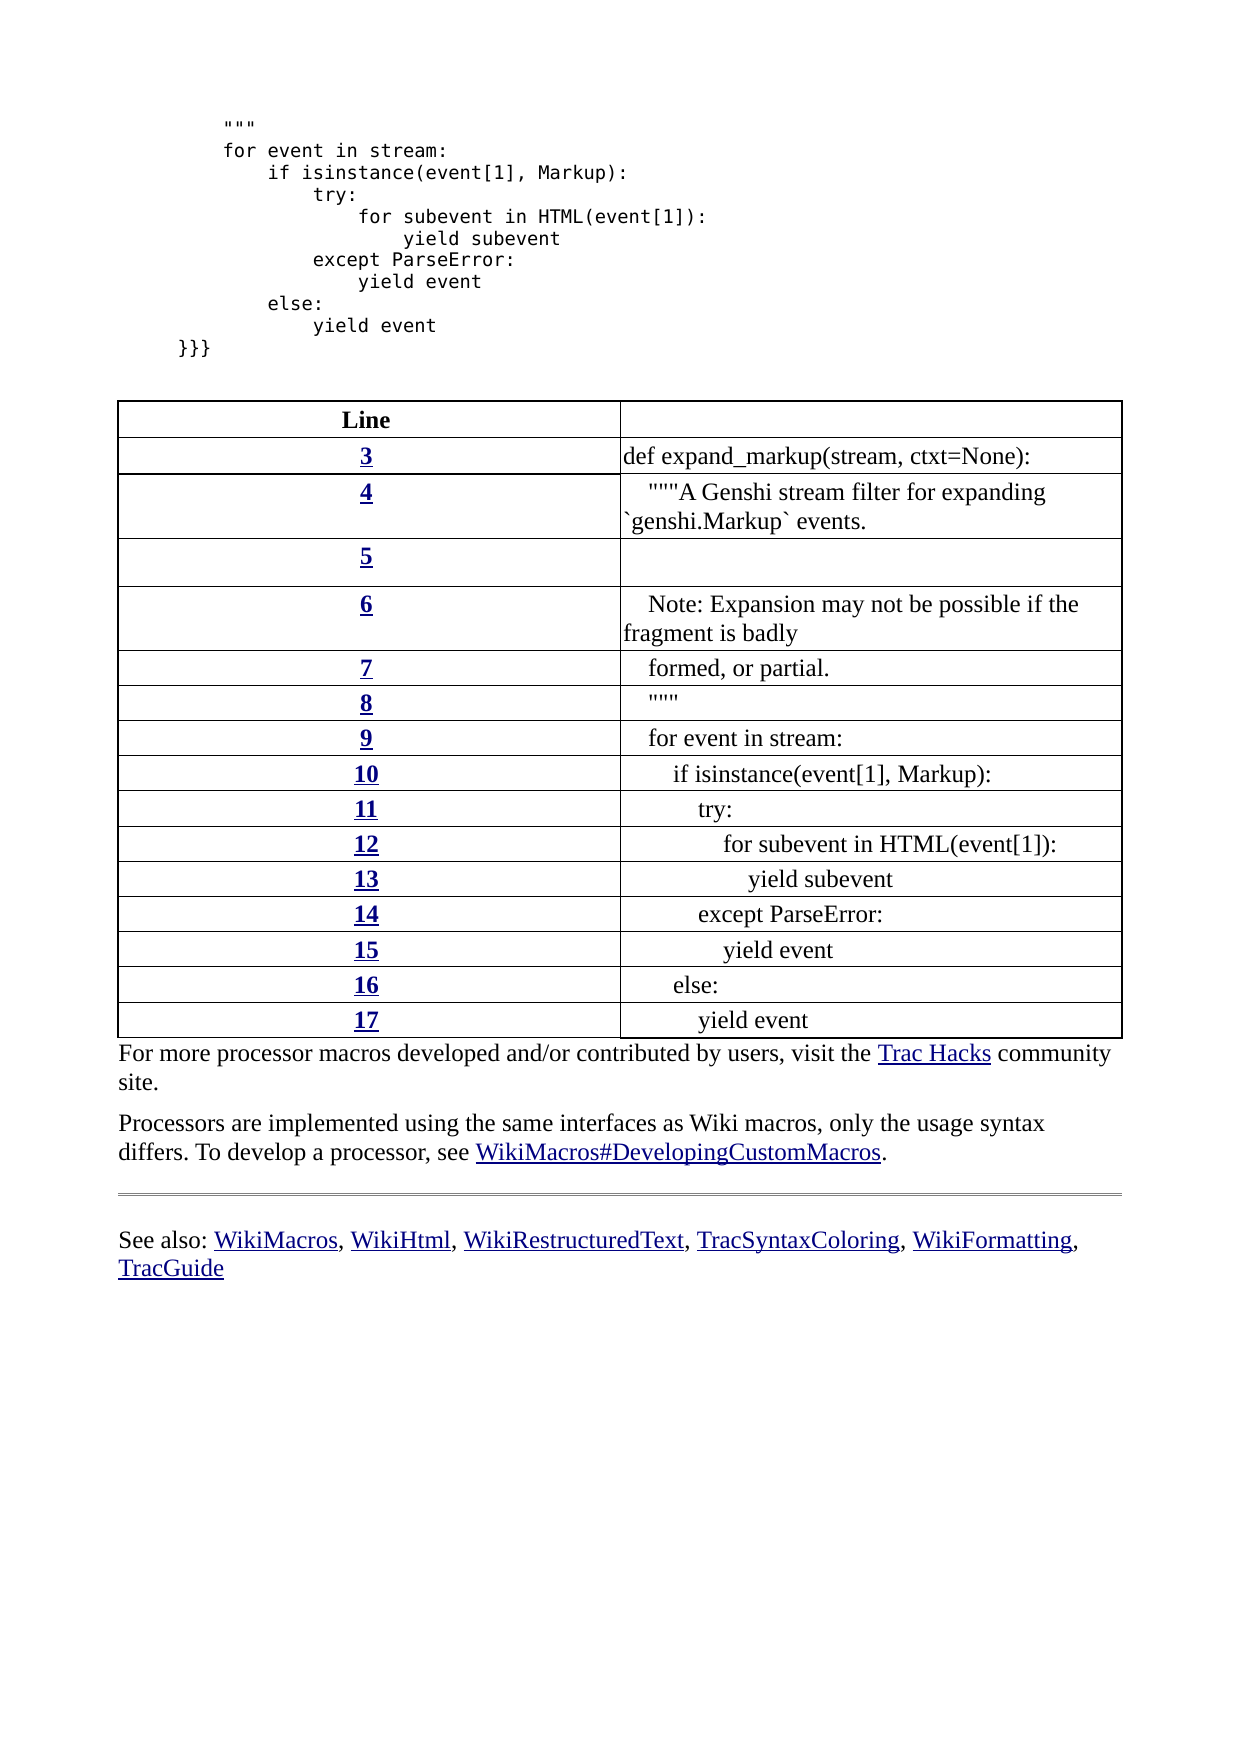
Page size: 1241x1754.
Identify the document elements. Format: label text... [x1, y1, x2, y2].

table_cell yield event [621, 932, 1121, 966]
table_cell def expand_markup(stream, ctxt=None): [621, 438, 1121, 473]
table_cell for event in stream: [621, 721, 1121, 755]
table_cell try: [621, 791, 1121, 826]
table_cell for subevent in HTML(event[1]): [621, 827, 1121, 861]
table_cell """ [621, 686, 1121, 720]
table_cell yield event [621, 1003, 1121, 1037]
text Processors are implemented using the same interfaces as Wiki macros, only the usage syntax differs. To develop a processor, see WikiMacros#DevelopingCustomMacros. [118, 1108, 1122, 1166]
table_header [621, 402, 1121, 436]
table_cell 3 [119, 438, 620, 473]
table_cell 14 [119, 897, 620, 931]
table_cell except ParseError: [621, 897, 1121, 931]
table_cell 13 [119, 862, 620, 896]
table_cell 12 [119, 827, 620, 861]
table_cell 11 [119, 791, 620, 826]
table_cell 15 [119, 932, 620, 966]
table_cell if isinstance(event[1], Markup): [621, 756, 1121, 790]
table_cell 17 [119, 1003, 620, 1037]
text """ for event in stream: if isinstance(event[1], Markup): try: for subevent in HTML(event[1]): yield subevent except ParseError: yield event else: yield event }}} [177, 118, 1063, 359]
table_cell 7 [119, 651, 620, 685]
table_cell 4 [119, 475, 620, 538]
table_cell 6 [119, 587, 620, 649]
table_cell 16 [119, 967, 620, 1002]
table_cell Note: Expansion may not be possible if the fragment is badly [621, 587, 1121, 649]
table_cell 5 [119, 539, 620, 586]
table_cell 9 [119, 721, 620, 755]
table_cell """A Genshi stream filter for expanding `genshi.Markup` events. [621, 474, 1121, 538]
table_header Line [119, 402, 620, 436]
text See also: WikiMacros, WikiHtml, WikiRestructuredText, TracSyntaxColoring, WikiFormatting, TracGuide [118, 1225, 1122, 1282]
table_cell 8 [119, 686, 620, 720]
table_cell [621, 539, 1121, 586]
table_cell 10 [119, 756, 620, 790]
text For more processor macros developed and/or contributed by users, visit the ​Trac Hacks community site. [118, 1038, 1122, 1096]
table_cell formed, or partial. [621, 651, 1121, 685]
table_cell else: [621, 967, 1121, 1002]
table_cell yield subevent [621, 862, 1121, 896]
